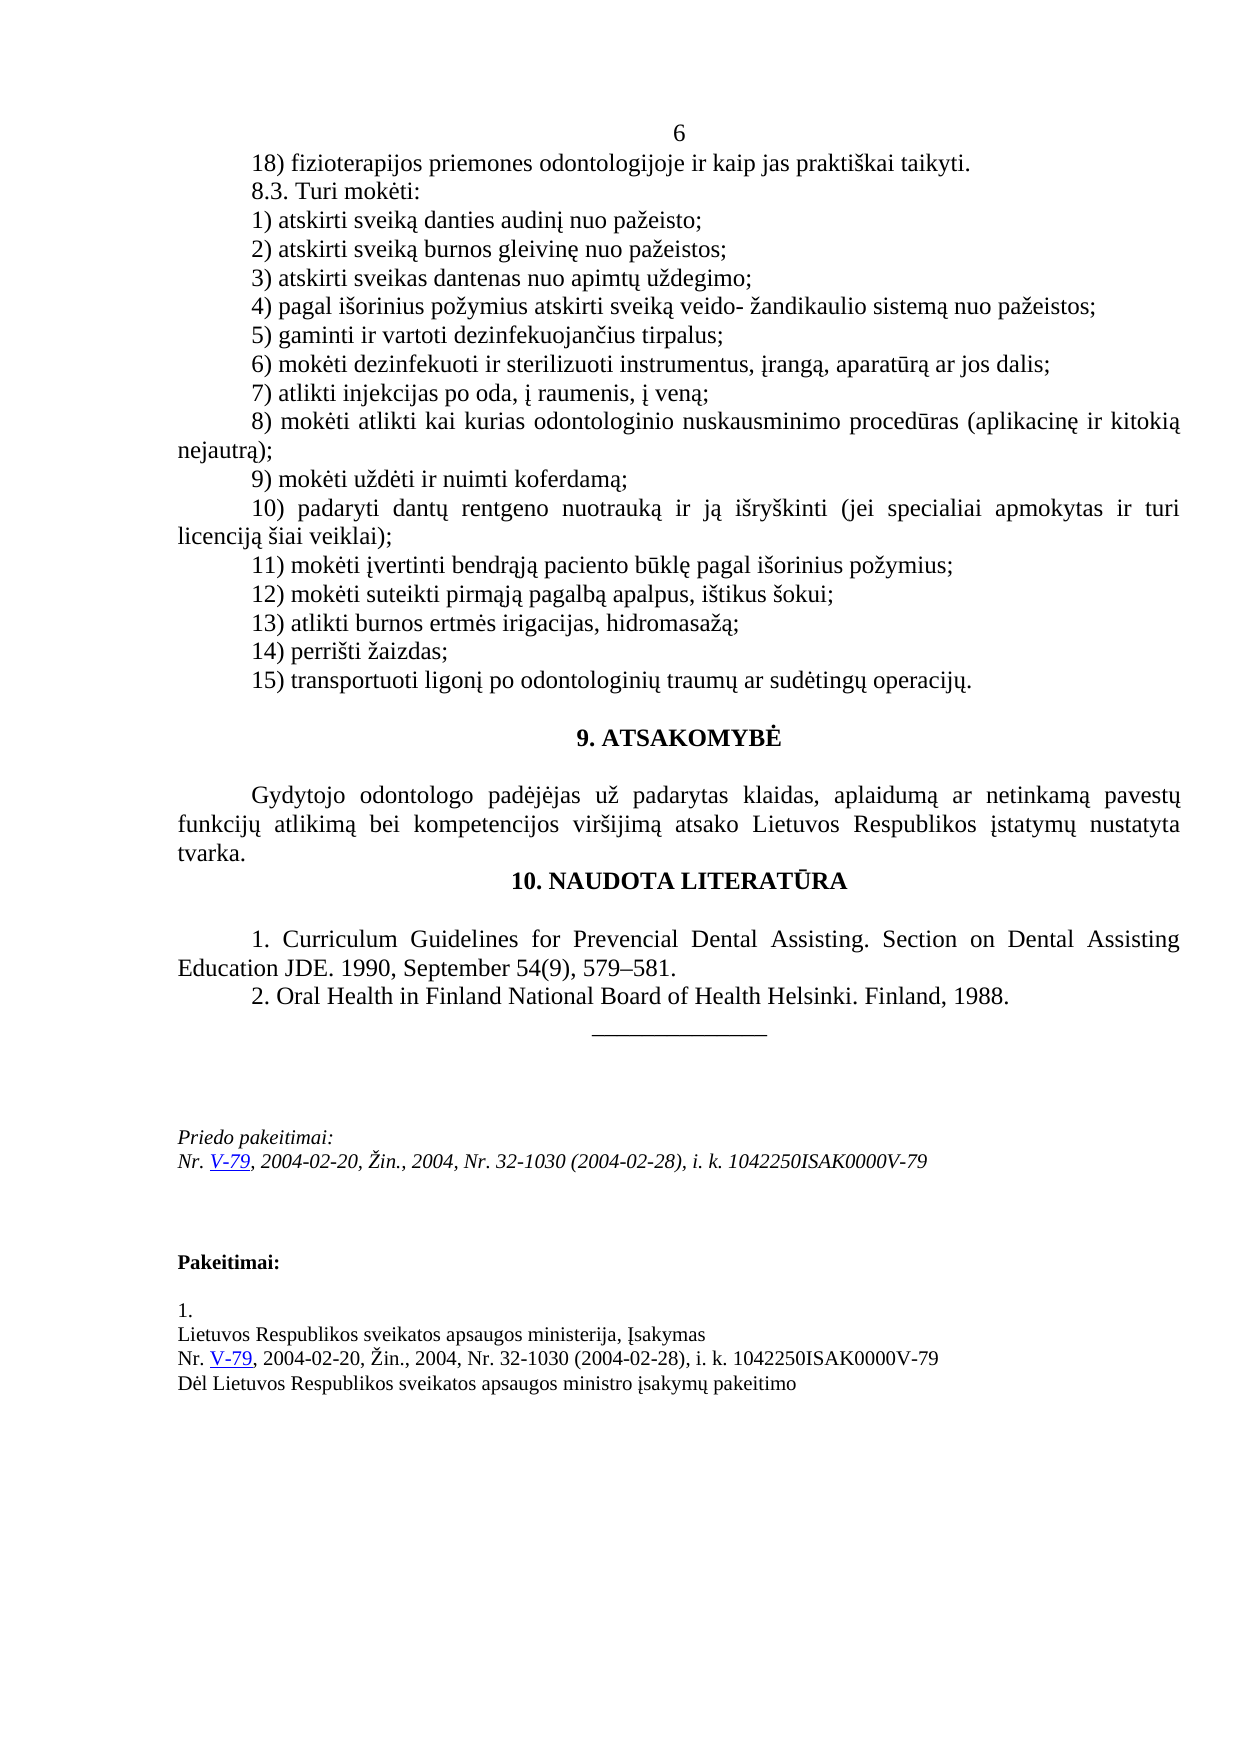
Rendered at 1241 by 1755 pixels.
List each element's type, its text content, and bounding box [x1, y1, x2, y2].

text 11) mokėti įvertinti bendrąją paciento būklę pagal išorinius požymius; [177, 550, 1181, 579]
text 7) atlikti injekcijas po oda, į raumenis, į veną; [177, 378, 1181, 406]
text 1. [177, 1298, 1181, 1322]
text 1. Curriculum Guidelines for Prevencial Dental Assisting. Section on Dental Assisting Education JDE. 1990, September 54(9), 579–581. [177, 924, 1181, 981]
text 8.3. Turi mokėti: [177, 176, 1181, 205]
text Dėl Lietuvos Respublikos sveikatos apsaugos ministro įsakymų pakeitimo [177, 1370, 1181, 1394]
text 8) mokėti atlikti kai kurias odontologinio nuskausminimo procedūras (aplikacinę ir kitokią nejautrą); [177, 406, 1181, 464]
text 5) gaminti ir vartoti dezinfekuojančius tirpalus; [177, 320, 1181, 349]
text 9) mokėti uždėti ir nuimti koferdamą; [177, 464, 1181, 493]
text 6) mokėti dezinfekuoti ir sterilizuoti instrumentus, įrangą, aparatūrą ar jos dalis; [177, 349, 1181, 378]
text 15) transportuoti ligonį po odontologinių traumų ar sudėtingų operacijų. [177, 665, 1181, 694]
text Priedo pakeitimai: [177, 1125, 1181, 1149]
text 2) atskirti sveiką burnos gleivinę nuo pažeistos; [177, 234, 1181, 263]
text ______________ [177, 1010, 1181, 1039]
text 2. Oral Health in Finland National Board of Health Helsinki. Finland, 1988. [177, 981, 1181, 1010]
text Gydytojo odontologo padėjėjas už padarytas klaidas, aplaidumą ar netinkamą pavestų funkcijų atlikimą bei kompetencijos viršijimą atsako Lietuvos Respublikos įstatymų nustatyta tvarka. [177, 780, 1181, 866]
text 1) atskirti sveiką danties audinį nuo pažeisto; [177, 205, 1181, 234]
text 10. NAUDOTA LITERATŪRA [177, 866, 1181, 895]
text 12) mokėti suteikti pirmąją pagalbą apalpus, ištikus šokui; [177, 579, 1181, 608]
text 10) padaryti dantų rentgeno nuotrauką ir ją išryškinti (jei specialiai apmokytas ir turi licenciją šiai veiklai); [177, 493, 1181, 550]
text 14) perrišti žaizdas; [177, 636, 1181, 665]
text Lietuvos Respublikos sveikatos apsaugos ministerija, Įsakymas [177, 1322, 1181, 1346]
text Pakeitimai: [177, 1250, 1181, 1274]
text 3) atskirti sveikas dantenas nuo apimtų uždegimo; [177, 263, 1181, 291]
text 13) atlikti burnos ertmės irigacijas, hidromasažą; [177, 608, 1181, 636]
text 18) fizioterapijos priemones odontologijoje ir kaip jas praktiškai taikyti. [177, 148, 1181, 176]
text Nr. V-79, 2004-02-20, Žin., 2004, Nr. 32-1030 (2004-02-28), i. k. 1042250ISAK0000V-79 [177, 1346, 1181, 1370]
text 4) pagal išorinius požymius atskirti sveiką veido- žandikaulio sistemą nuo pažeistos; [177, 291, 1181, 320]
text Nr. V-79, 2004-02-20, Žin., 2004, Nr. 32-1030 (2004-02-28), i. k. 1042250ISAK0000V-79 [177, 1149, 1181, 1173]
text 9. ATSAKOMYBĖ [177, 723, 1181, 751]
